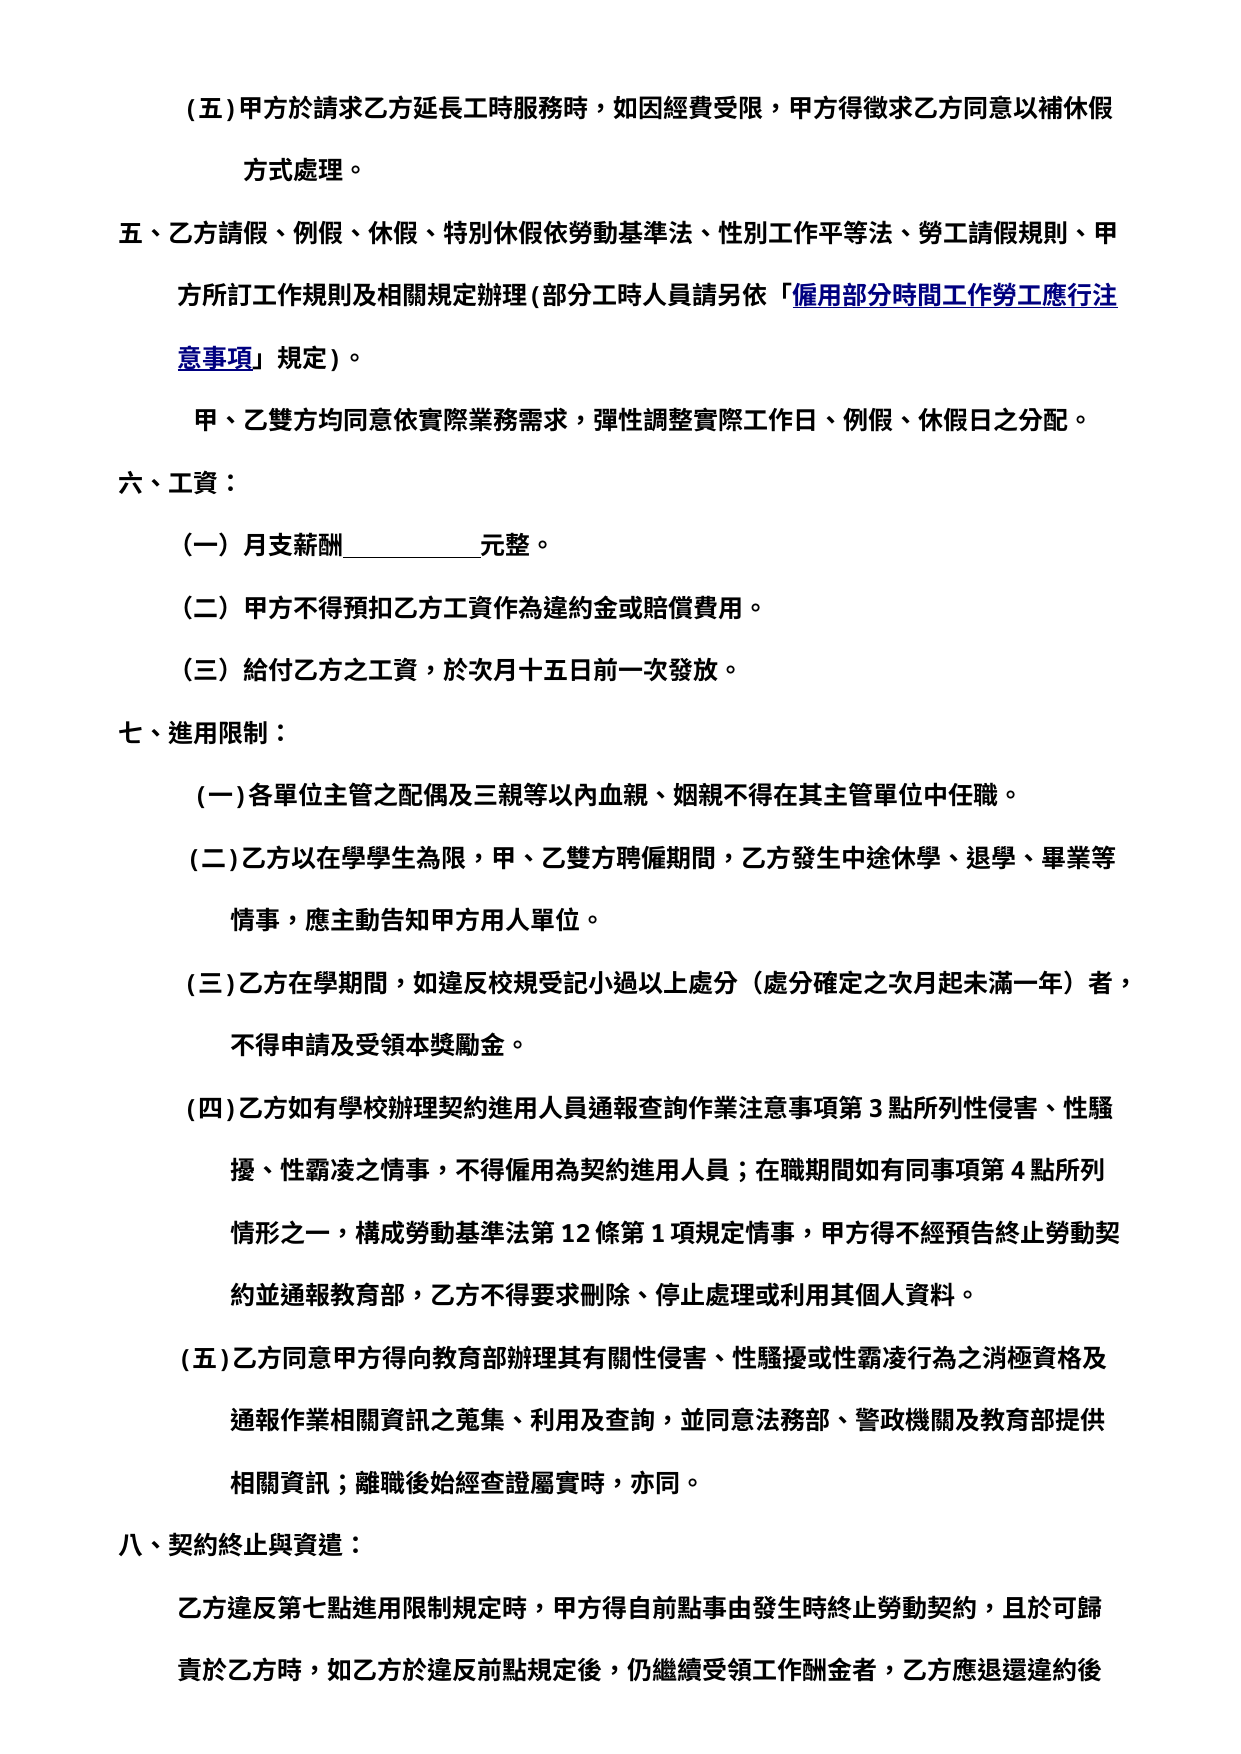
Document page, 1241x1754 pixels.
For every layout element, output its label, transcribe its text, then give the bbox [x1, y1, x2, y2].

text (三)乙方在學期間，如違反校規受記小過以上處分（處分確定之次月起未滿一年）者，不得申請及受領本獎勵金。 [183, 939, 1122, 1064]
text 乙方違反第七點進用限制規定時，甲方得自前點事由發生時終止勞動契約，且於可歸責於乙方時，如乙方於違反前點規定後，仍繼續受領工作酬金者，乙方應退還違約後 [177, 1564, 1122, 1689]
text （二）甲方不得預扣乙方工資作為違約金或賠償費用。 [168, 564, 1122, 627]
text （一）月支薪酬 元整。 [168, 502, 1122, 564]
text (二)乙方以在學學生為限，甲、乙雙方聘僱期間，乙方發生中途休學、退學、畢業等情事，應主動告知甲方用人單位。 [171, 814, 1122, 939]
text 五、乙方請假、例假、休假、特別休假依勞動基準法、性別工作平等法、勞工請假規則、甲方所訂工作規則及相關規定辦理(部分工時人員請另依「僱用部分時間工作勞工應行注意事項」規定)。 [118, 189, 1122, 377]
text 六、工資： [118, 439, 1122, 502]
text (五)乙方同意甲方得向教育部辦理其有關性侵害、性騷擾或性霸凌行為之消極資格及通報作業相關資訊之蒐集、利用及查詢，並同意法務部、警政機關及教育部提供相關資訊；離職後始經查證屬實時，亦同。 [177, 1314, 1122, 1502]
text 甲、乙雙方均同意依實際業務需求，彈性調整實際工作日、例假、休假日之分配。 [118, 377, 1122, 439]
text (一)各單位主管之配偶及三親等以內血親、姻親不得在其主管單位中任職。 [118, 752, 1122, 814]
text （三）給付乙方之工資，於次月十五日前一次發放。 [168, 627, 1122, 689]
text 七、進用限制： [118, 689, 1122, 752]
text (五)甲方於請求乙方延長工時服務時，如因經費受限，甲方得徵求乙方同意以補休假方式處理。 [168, 64, 1122, 189]
text 八、契約終止與資遣： [118, 1502, 1122, 1564]
text (四)乙方如有學校辦理契約進用人員通報查詢作業注意事項第3點所列性侵害、性騷擾、性霸凌之情事，不得僱用為契約進用人員；在職期間如有同事項第4點所列情形之一，構成勞動基準法第12條第1項規定情事，甲方得不經預告終止勞動契約並通報教育部，乙方不得要求刪除、停止處理或利用其個人資料。 [183, 1064, 1122, 1314]
